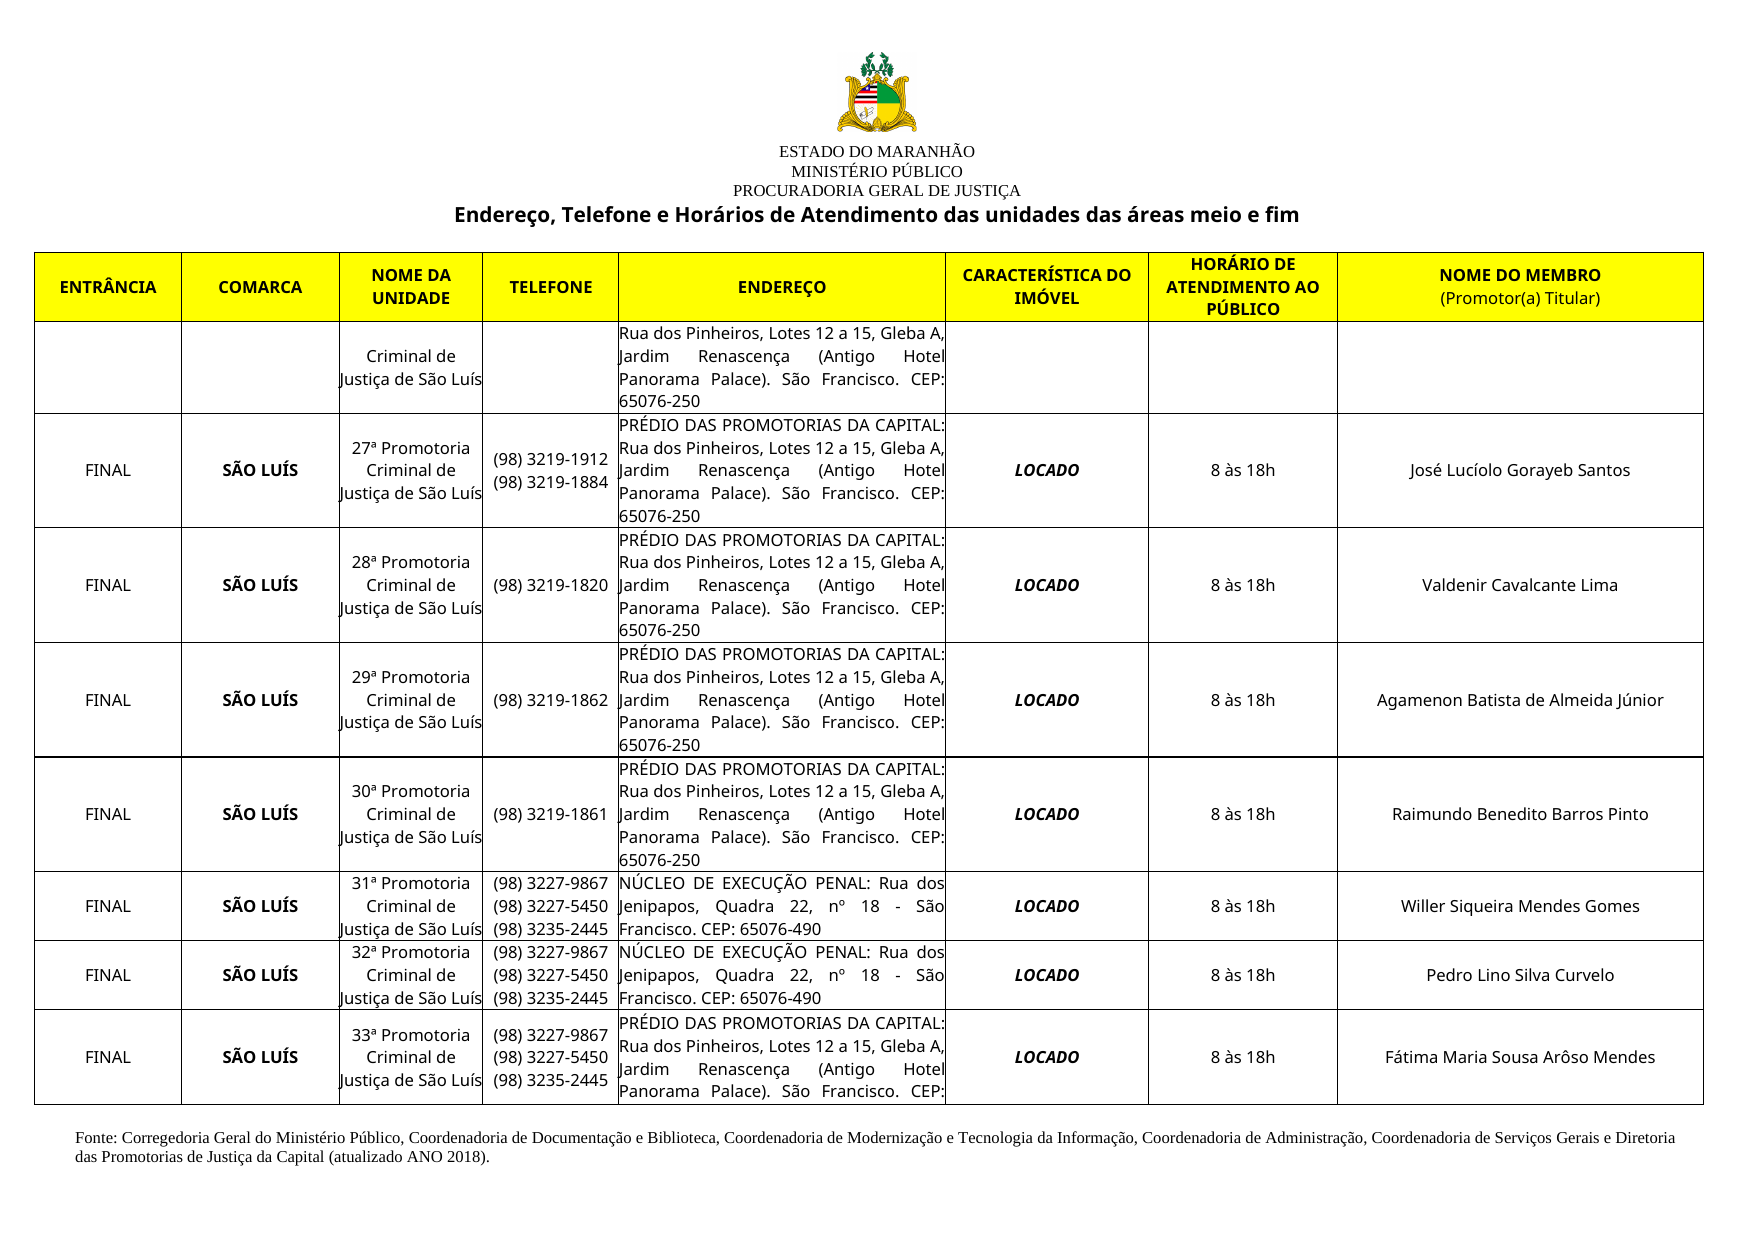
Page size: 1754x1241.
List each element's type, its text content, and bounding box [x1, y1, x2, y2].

table_cell Valdenir Cavalcante Lima [1338, 528, 1703, 642]
table_header NOME DA UNIDADE [340, 253, 482, 321]
table_cell SÃO LUÍS [182, 414, 339, 527]
table_cell LOCADO [946, 528, 1148, 642]
table_cell PRÉDIO DAS PROMOTORIAS DA CAPITAL: Rua dos Pinheiros, Lotes 12 a 15, Gleba A, Jardim Renascença (Antigo Hotel Panorama Palace). São Francisco. CEP: [619, 1010, 945, 1104]
table_cell (98) 3219-1861 [483, 758, 618, 871]
table_cell 8 às 18h [1149, 414, 1337, 527]
table_cell PRÉDIO DAS PROMOTORIAS DA CAPITAL: Rua dos Pinheiros, Lotes 12 a 15, Gleba A, Jardim Renascença (Antigo Hotel Panorama Palace). São Francisco. CEP: 65076-250 [619, 414, 945, 527]
table_cell FINAL [35, 872, 181, 940]
table_cell FINAL [35, 643, 181, 756]
table_cell LOCADO [946, 872, 1148, 940]
table_header COMARCA [182, 253, 339, 321]
table_cell SÃO LUÍS [182, 528, 339, 642]
table_cell Agamenon Batista de Almeida Júnior [1338, 643, 1703, 756]
table_cell 27ª Promotoria Criminal de Justiça de São Luís [340, 414, 482, 527]
table_header ENDEREÇO [619, 253, 945, 321]
table_cell Pedro Lino Silva Curvelo [1338, 941, 1703, 1009]
table_cell (98) 3219-1820 [483, 528, 618, 642]
table_cell 28ª Promotoria Criminal de Justiça de São Luís [340, 528, 482, 642]
table_cell Raimundo Benedito Barros Pinto [1338, 758, 1703, 871]
table_cell SÃO LUÍS [182, 1010, 339, 1104]
table_cell José Lucíolo Gorayeb Santos [1338, 414, 1703, 527]
table_cell LOCADO [946, 1010, 1148, 1104]
table_cell 31ª Promotoria Criminal de Justiça de São Luís [340, 872, 482, 940]
table_cell LOCADO [946, 758, 1148, 871]
table_header TELEFONE [483, 253, 618, 321]
table_cell SÃO LUÍS [182, 758, 339, 871]
table_header ENTRÂNCIA [35, 253, 181, 321]
table_cell 32ª Promotoria Criminal de Justiça de São Luís [340, 941, 482, 1009]
picture [837, 52, 917, 132]
table_cell 8 às 18h [1149, 1010, 1337, 1104]
table_cell 8 às 18h [1149, 643, 1337, 756]
table_cell LOCADO [946, 643, 1148, 756]
table_cell 33ª Promotoria Criminal de Justiça de São Luís [340, 1010, 482, 1104]
table_cell FINAL [35, 941, 181, 1009]
table_cell FINAL [35, 528, 181, 642]
table_cell [483, 322, 618, 413]
table_cell PRÉDIO DAS PROMOTORIAS DA CAPITAL: Rua dos Pinheiros, Lotes 12 a 15, Gleba A, Jardim Renascença (Antigo Hotel Panorama Palace). São Francisco. CEP: 65076-250 [619, 758, 945, 871]
table_cell 29ª Promotoria Criminal de Justiça de São Luís [340, 643, 482, 756]
table_cell PRÉDIO DAS PROMOTORIAS DA CAPITAL: Rua dos Pinheiros, Lotes 12 a 15, Gleba A, Jardim Renascença (Antigo Hotel Panorama Palace). São Francisco. CEP: 65076-250 [619, 643, 945, 756]
table_cell (98) 3227-9867 (98) 3227-5450 (98) 3235-2445 [483, 1010, 618, 1104]
table_cell (98) 3219-1912 (98) 3219-1884 [483, 414, 618, 527]
table_cell 8 às 18h [1149, 872, 1337, 940]
table_cell FINAL [35, 758, 181, 871]
table_cell 8 às 18h [1149, 528, 1337, 642]
table_cell SÃO LUÍS [182, 941, 339, 1009]
table_cell [946, 322, 1148, 413]
table_header HORÁRIO DE ATENDIMENTO AO PÚBLICO [1149, 253, 1337, 321]
table_cell [35, 322, 181, 413]
table_cell LOCADO [946, 414, 1148, 527]
table_cell Criminal de Justiça de São Luís [340, 322, 482, 413]
table_cell (98) 3227-9867 (98) 3227-5450 (98) 3235-2445 [483, 872, 618, 940]
table_cell NÚCLEO DE EXECUÇÃO PENAL: Rua dos Jenipapos, Quadra 22, nº 18 - São Francisco. CEP: 65076-490 [619, 872, 945, 940]
table_cell SÃO LUÍS [182, 872, 339, 940]
table_cell [1149, 322, 1337, 413]
table_cell SÃO LUÍS [182, 643, 339, 756]
table_header CARACTERÍSTICA DO IMÓVEL [946, 253, 1148, 321]
table_cell [1338, 322, 1703, 413]
table_cell [182, 322, 339, 413]
table_cell (98) 3227-9867 (98) 3227-5450 (98) 3235-2445 [483, 941, 618, 1009]
table_header NOME DO MEMBRO (Promotor(a) Titular) [1338, 253, 1703, 321]
table_cell NÚCLEO DE EXECUÇÃO PENAL: Rua dos Jenipapos, Quadra 22, nº 18 - São Francisco. CEP: 65076-490 [619, 941, 945, 1009]
table_cell FINAL [35, 1010, 181, 1104]
table_cell 8 às 18h [1149, 941, 1337, 1009]
table_cell FINAL [35, 414, 181, 527]
table_cell 8 às 18h [1149, 758, 1337, 871]
table_cell Rua dos Pinheiros, Lotes 12 a 15, Gleba A, Jardim Renascença (Antigo Hotel Panorama Palace). São Francisco. CEP: 65076-250 [619, 322, 945, 413]
table_cell (98) 3219-1862 [483, 643, 618, 756]
table_cell Willer Siqueira Mendes Gomes [1338, 872, 1703, 940]
table_cell PRÉDIO DAS PROMOTORIAS DA CAPITAL: Rua dos Pinheiros, Lotes 12 a 15, Gleba A, Jardim Renascença (Antigo Hotel Panorama Palace). São Francisco. CEP: 65076-250 [619, 528, 945, 642]
table_cell Fátima Maria Sousa Arôso Mendes [1338, 1010, 1703, 1104]
table_cell LOCADO [946, 941, 1148, 1009]
table_cell 30ª Promotoria Criminal de Justiça de São Luís [340, 758, 482, 871]
